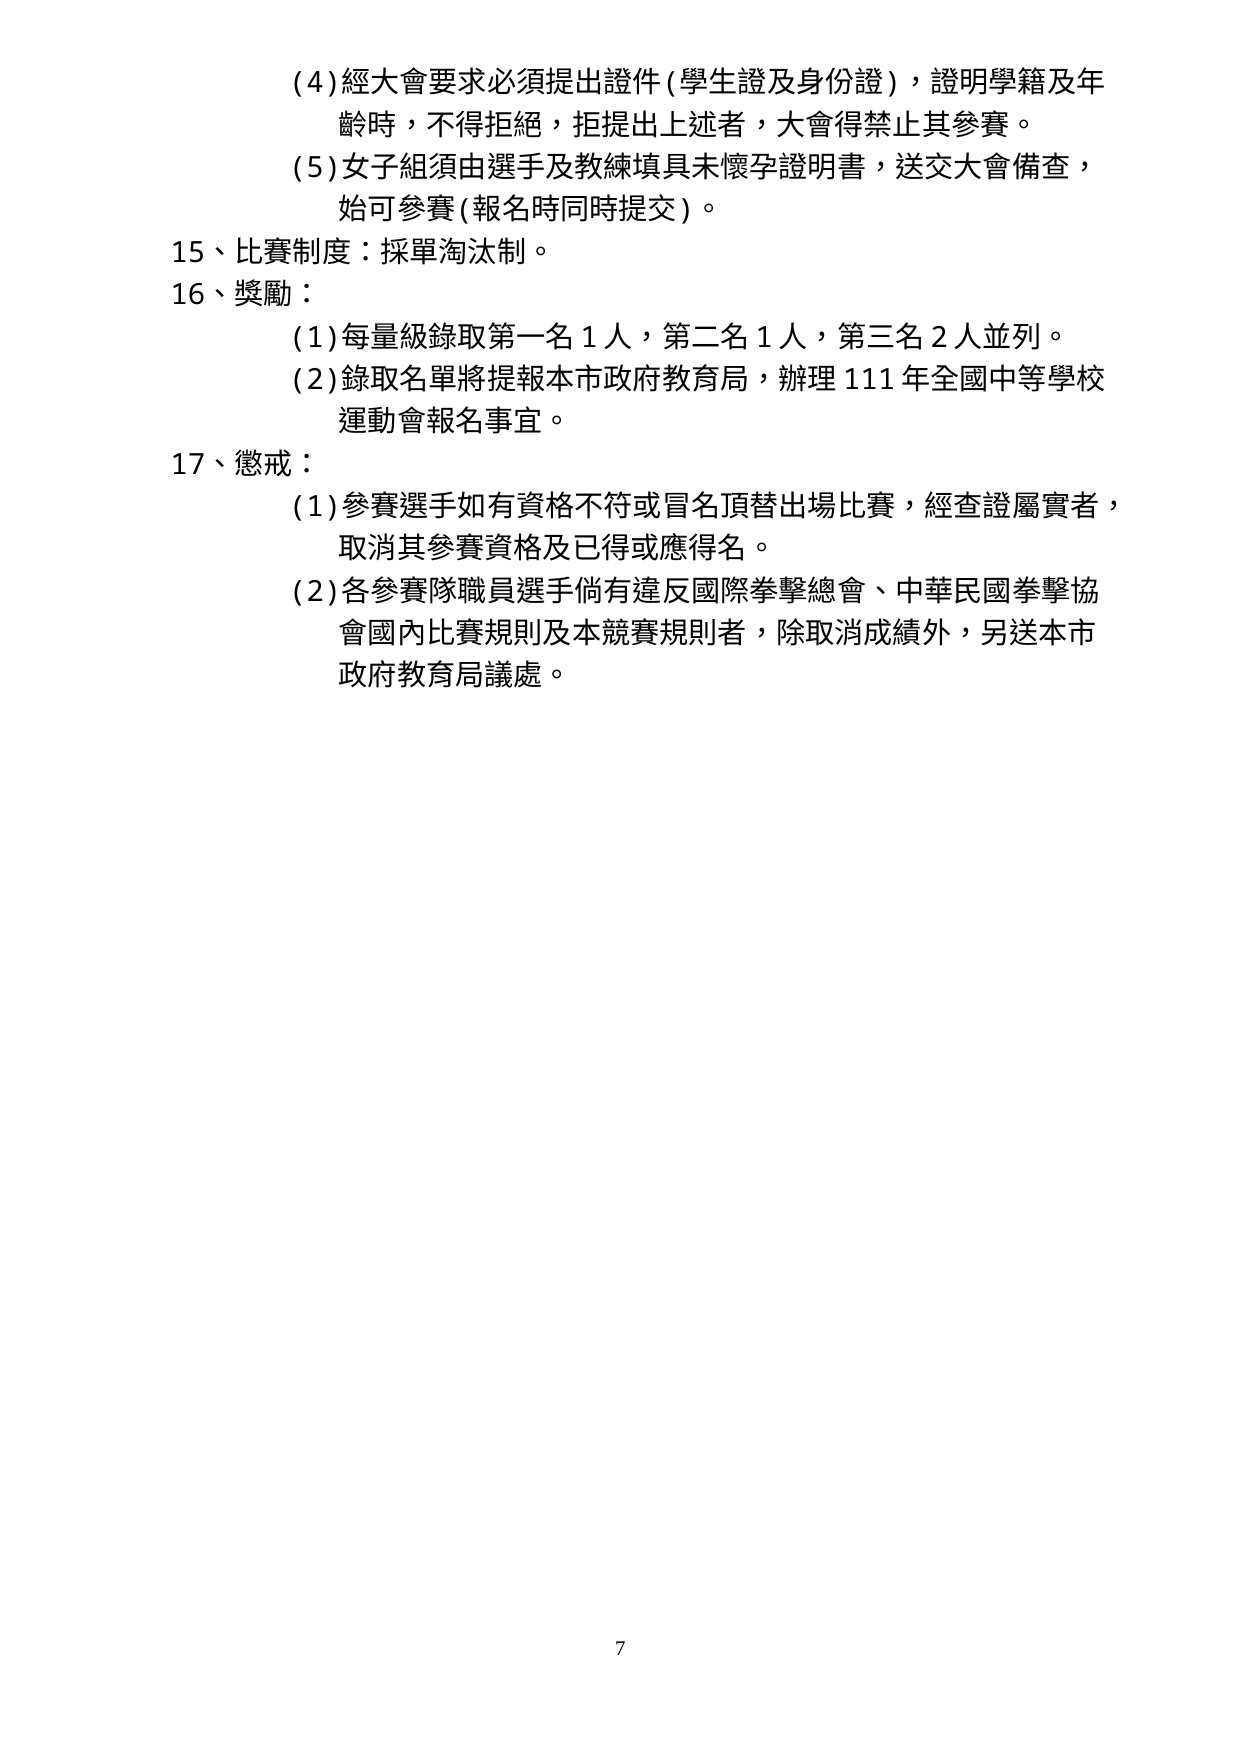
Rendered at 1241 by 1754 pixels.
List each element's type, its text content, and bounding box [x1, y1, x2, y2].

list 女子組須由選手及教練填具未懷孕證明書，送交大會備查，始可參賽(報名時同時提交)。 [288, 143, 1120, 228]
list 獎勵： [170, 271, 1120, 313]
list 錄取名單將提報本市政府教育局，辦理111年全國中等學校運動會報名事宜。 [288, 356, 1120, 440]
list 每量級錄取第一名1人，第二名1人，第三名2人並列。 [288, 313, 1120, 356]
list 懲戒： [170, 440, 1120, 483]
list 參賽選手如有資格不符或冒名頂替出場比賽，經查證屬實者，取消其參賽資格及已得或應得名。 [288, 483, 1120, 567]
list 比賽制度：採單淘汰制。 [170, 228, 1120, 271]
list 經大會要求必須提出證件(學生證及身份證)，證明學籍及年齡時，不得拒絕，拒提出上述者，大會得禁止其參賽。 [288, 59, 1120, 143]
list 各參賽隊職員選手倘有違反國際拳擊總會、中華民國拳擊協會國內比賽規則及本競賽規則者，除取消成績外，另送本市政府教育局議處。 [288, 567, 1120, 694]
